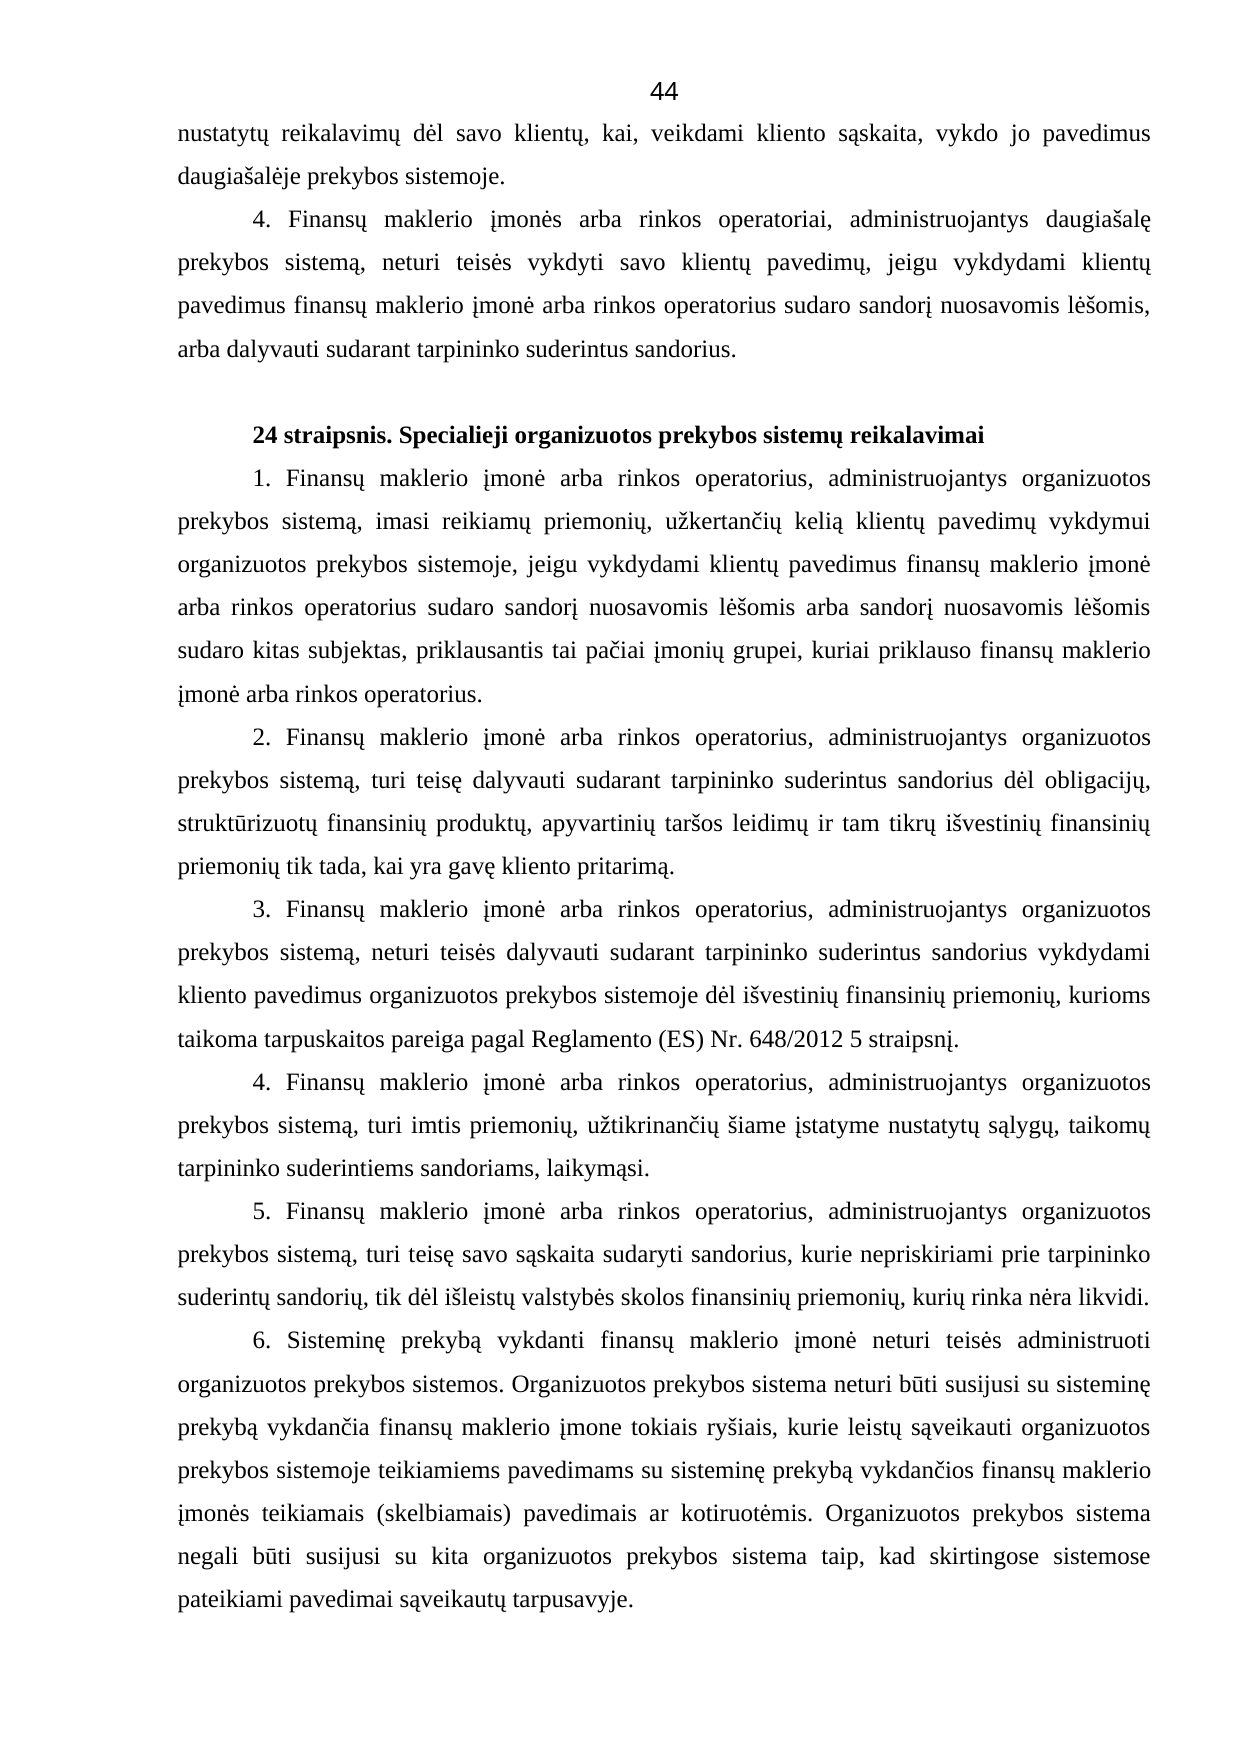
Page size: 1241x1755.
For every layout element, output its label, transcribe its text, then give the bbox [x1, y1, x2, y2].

text 4. Finansų maklerio įmonė arba rinkos operatorius, administruojantys organizuotos prekybos sistemą, turi imtis priemonių, užtikrinančių šiame įstatyme nustatytų sąlygų, taikomų tarpininko suderintiems sandoriams, laikymąsi. [177, 1067, 1152, 1182]
text 24 straipsnis. Specialieji organizuotos prekybos sistemų reikalavimai [177, 420, 1152, 449]
text 5. Finansų maklerio įmonė arba rinkos operatorius, administruojantys organizuotos prekybos sistemą, turi teisę savo sąskaita sudaryti sandorius, kurie nepriskiriami prie tarpininko suderintų sandorių, tik dėl išleistų valstybės skolos finansinių priemonių, kurių rinka nėra likvidi. [177, 1196, 1152, 1311]
text 1. Finansų maklerio įmonė arba rinkos operatorius, administruojantys organizuotos prekybos sistemą, imasi reikiamų priemonių, užkertančių kelią klientų pavedimų vykdymui organizuotos prekybos sistemoje, jeigu vykdydami klientų pavedimus finansų maklerio įmonė arba rinkos operatorius sudaro sandorį nuosavomis lėšomis arba sandorį nuosavomis lėšomis sudaro kitas subjektas, priklausantis tai pačiai įmonių grupei, kuriai priklauso finansų maklerio įmonė arba rinkos operatorius. [177, 463, 1152, 707]
text 3. Finansų maklerio įmonė arba rinkos operatorius, administruojantys organizuotos prekybos sistemą, neturi teisės dalyvauti sudarant tarpininko suderintus sandorius vykdydami kliento pavedimus organizuotos prekybos sistemoje dėl išvestinių finansinių priemonių, kurioms taikoma tarpuskaitos pareiga pagal Reglamento (ES) Nr. 648/2012 5 straipsnį. [177, 894, 1152, 1052]
text 4. Finansų maklerio įmonės arba rinkos operatoriai, administruojantys daugiašalę prekybos sistemą, neturi teisės vykdyti savo klientų pavedimų, jeigu vykdydami klientų pavedimus finansų maklerio įmonė arba rinkos operatorius sudaro sandorį nuosavomis lėšomis, arba dalyvauti sudarant tarpininko suderintus sandorius. [177, 204, 1152, 362]
text nustatytų reikalavimų dėl savo klientų, kai, veikdami kliento sąskaita, vykdo jo pavedimus daugiašalėje prekybos sistemoje. [177, 118, 1152, 190]
text 6. Sisteminę prekybą vykdanti finansų maklerio įmonė neturi teisės administruoti organizuotos prekybos sistemos. Organizuotos prekybos sistema neturi būti susijusi su sisteminę prekybą vykdančia finansų maklerio įmone tokiais ryšiais, kurie leistų sąveikauti organizuotos prekybos sistemoje teikiamiems pavedimams su sisteminę prekybą vykdančios finansų maklerio įmonės teikiamais (skelbiamais) pavedimais ar kotiruotėmis. Organizuotos prekybos sistema negali būti susijusi su kita organizuotos prekybos sistema taip, kad skirtingose sistemose pateikiami pavedimai sąveikautų tarpusavyje. [177, 1326, 1152, 1613]
text 2. Finansų maklerio įmonė arba rinkos operatorius, administruojantys organizuotos prekybos sistemą, turi teisę dalyvauti sudarant tarpininko suderintus sandorius dėl obligacijų, struktūrizuotų finansinių produktų, apyvartinių taršos leidimų ir tam tikrų išvestinių finansinių priemonių tik tada, kai yra gavę kliento pritarimą. [177, 722, 1152, 880]
